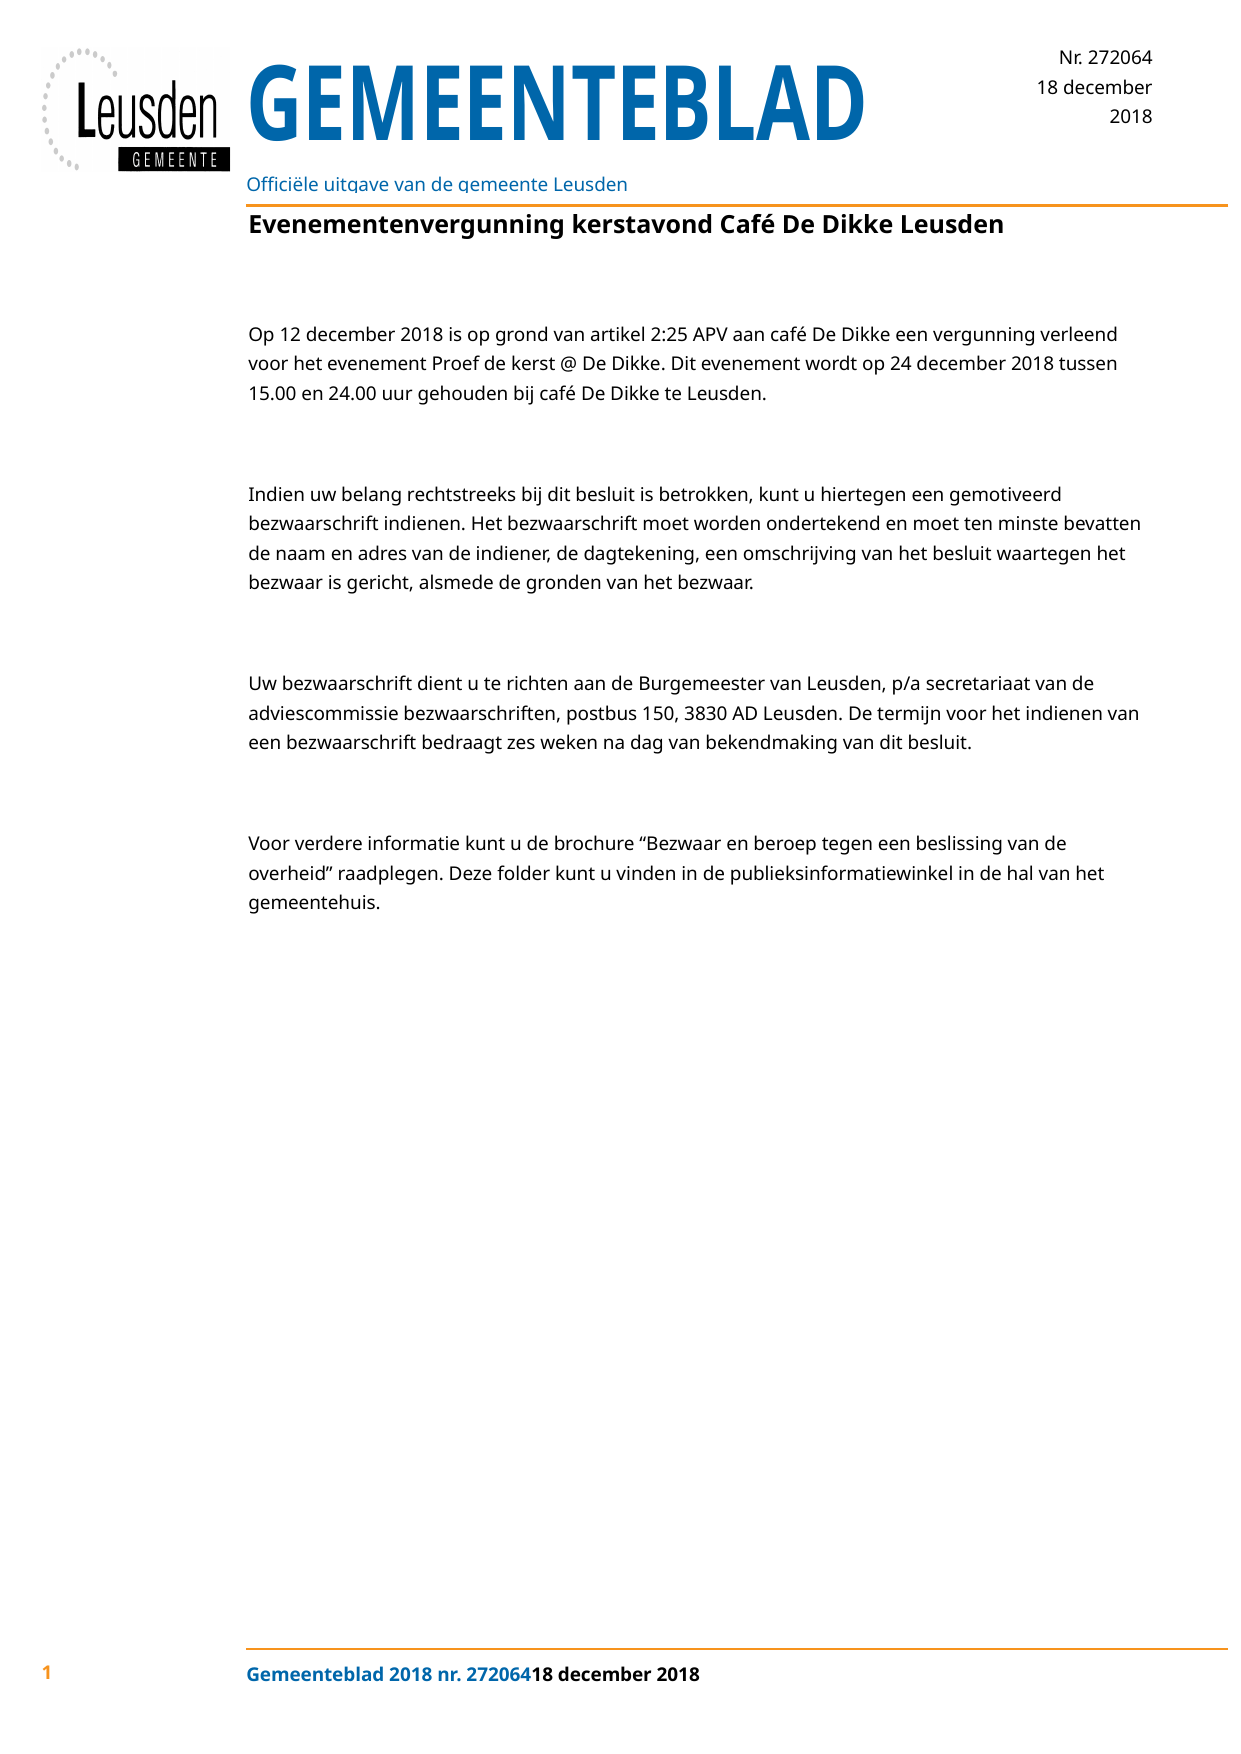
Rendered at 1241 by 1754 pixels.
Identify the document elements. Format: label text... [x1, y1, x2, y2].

picture [41, 47, 231, 172]
text Voor verdere informatie kunt u de brochure “Bezwaar en beroep tegen een beslissing van de overheid” raadplegen. Deze folder kunt u vinden in de publieksinformatiewinkel in de hal van het gemeentehuis. [248, 830, 1152, 915]
text Uw bezwaarschrift dient u te richten aan de Burgemeester van Leusden, p/a secretariaat van de adviescommissie bezwaarschriften, postbus 150, 3830 AD Leusden. De termijn voor het indienen van een bezwaarschrift bedraagt zes weken na dag van bekendmaking van dit besluit. [248, 670, 1152, 755]
text Op 12 december 2018 is op grond van artikel 2:25 APV aan café De Dikke een vergunning verleend voor het evenement Proef de kerst @ De Dikke. Dit evenement wordt op 24 december 2018 tussen 15.00 en 24.00 uur gehouden bij café De Dikke te Leusden. [248, 321, 1152, 406]
text Evenementenvergunning kerstavond Café De Dikke Leusden [248, 207, 1152, 241]
text Indien uw belang rechtstreeks bij dit besluit is betrokken, kunt u hiertegen een gemotiveerd bezwaarschrift indienen. Het bezwaarschrift moet worden ondertekend en moet ten minste bevatten de naam en adres van de indiener, de dagtekening, een omschrijving van het besluit waartegen het bezwaar is gericht, alsmede de gronden van het bezwaar. [248, 481, 1152, 595]
